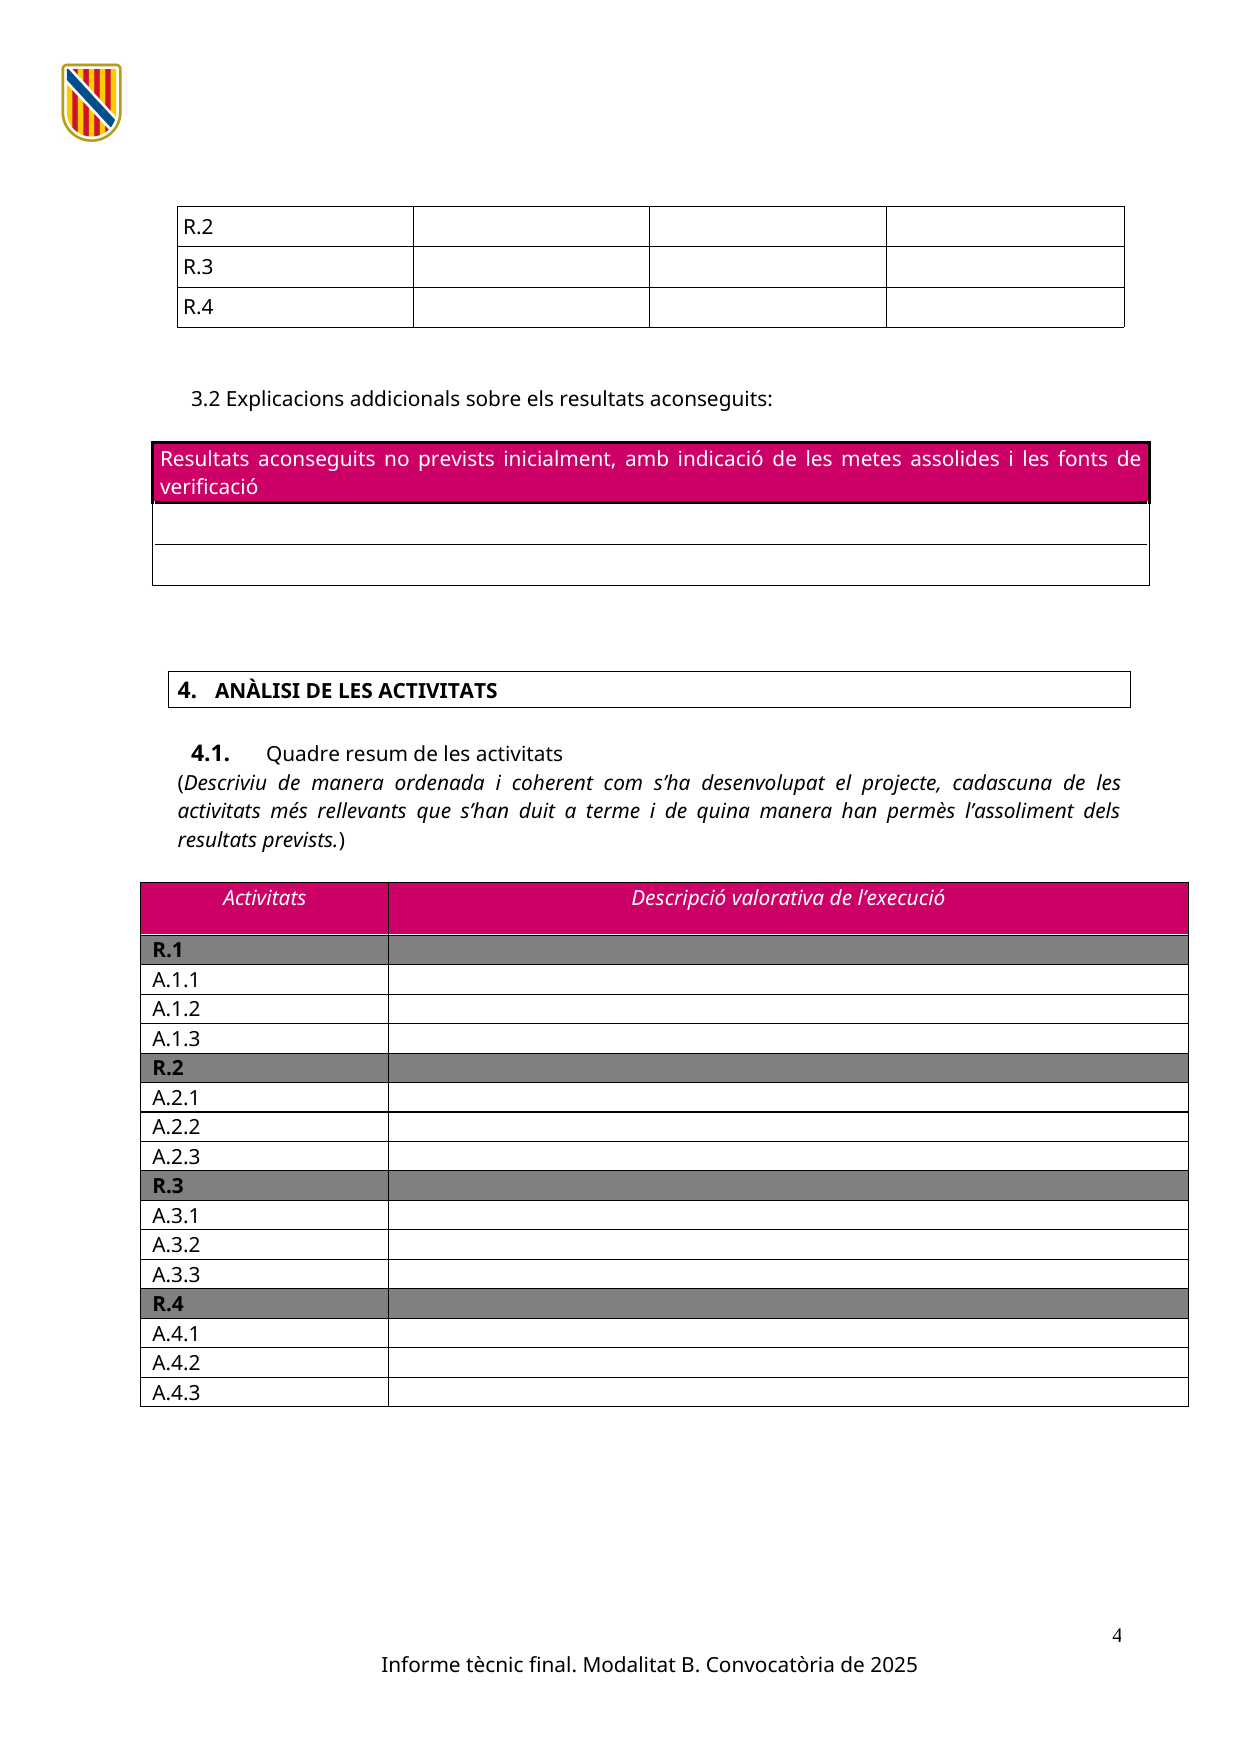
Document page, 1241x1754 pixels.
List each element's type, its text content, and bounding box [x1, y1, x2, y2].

table_cell A.4.3 [141, 1378, 388, 1406]
table_cell [153, 544, 1149, 584]
table_cell A.1.1 [141, 965, 388, 993]
table_cell [414, 247, 649, 287]
table_cell A.4.2 [141, 1348, 388, 1377]
list ANÀLISI DE LES ACTIVITATS [169, 672, 1130, 707]
table_cell [389, 1024, 1188, 1052]
table_cell [389, 1230, 1188, 1259]
table_cell [650, 207, 886, 246]
table_cell [389, 1348, 1188, 1377]
table_cell [389, 1289, 1188, 1318]
table_cell [389, 1054, 1188, 1082]
table_cell R.3 [141, 1171, 388, 1200]
table_cell A.1.3 [141, 1024, 388, 1052]
table_cell R.2 [141, 1054, 388, 1082]
table_cell [650, 288, 886, 327]
table_cell A.3.3 [141, 1260, 388, 1288]
table_cell A.3.1 [141, 1201, 388, 1229]
list Quadre resum de les activitats [191, 737, 1122, 768]
text (Descriviu de manera ordenada i coherent com s’ha desenvolupat el projecte, cadascuna de les activitats més rellevants que s’han duit a terme i de quina manera han permès l’assoliment dels resultats prevists.) [177, 768, 1122, 853]
table_cell R.4 [178, 288, 413, 327]
table_header Resultats aconseguits no prevists inicialment, amb indicació de les metes assolides i les fonts de verificació [154, 444, 1148, 501]
table_cell [414, 207, 649, 246]
table_cell [389, 1171, 1188, 1200]
table_cell R.4 [141, 1289, 388, 1318]
table_cell A.4.1 [141, 1319, 388, 1347]
table_cell [389, 1201, 1188, 1229]
table_cell A.2.2 [141, 1113, 388, 1141]
table_cell A.2.3 [141, 1142, 388, 1170]
table_cell [887, 288, 1124, 327]
table_cell [389, 1083, 1188, 1111]
table_cell [389, 1113, 1188, 1141]
table_cell R.1 [141, 936, 388, 964]
table_cell [887, 247, 1124, 287]
table_cell [389, 1142, 1188, 1170]
table_cell [389, 1260, 1188, 1288]
table_cell [414, 288, 649, 327]
table_cell [389, 1378, 1188, 1406]
picture [60, 63, 123, 143]
table_cell [389, 936, 1188, 964]
table_cell A.2.1 [141, 1083, 388, 1111]
table_header Activitats [141, 883, 388, 934]
table_cell [650, 247, 886, 287]
table_cell A.1.2 [141, 995, 388, 1023]
table_cell [389, 1319, 1188, 1347]
table_cell R.2 [178, 207, 413, 246]
table_cell R.3 [178, 247, 413, 287]
table_cell [389, 965, 1188, 993]
table_cell [153, 501, 1149, 544]
list 3.2 Explicacions addicionals sobre els resultats aconseguits: [191, 384, 1122, 412]
table_cell A.3.2 [141, 1230, 388, 1259]
table_cell [389, 995, 1188, 1023]
table_header Descripció valorativa de l’execució [389, 883, 1188, 934]
table_cell [887, 207, 1124, 246]
